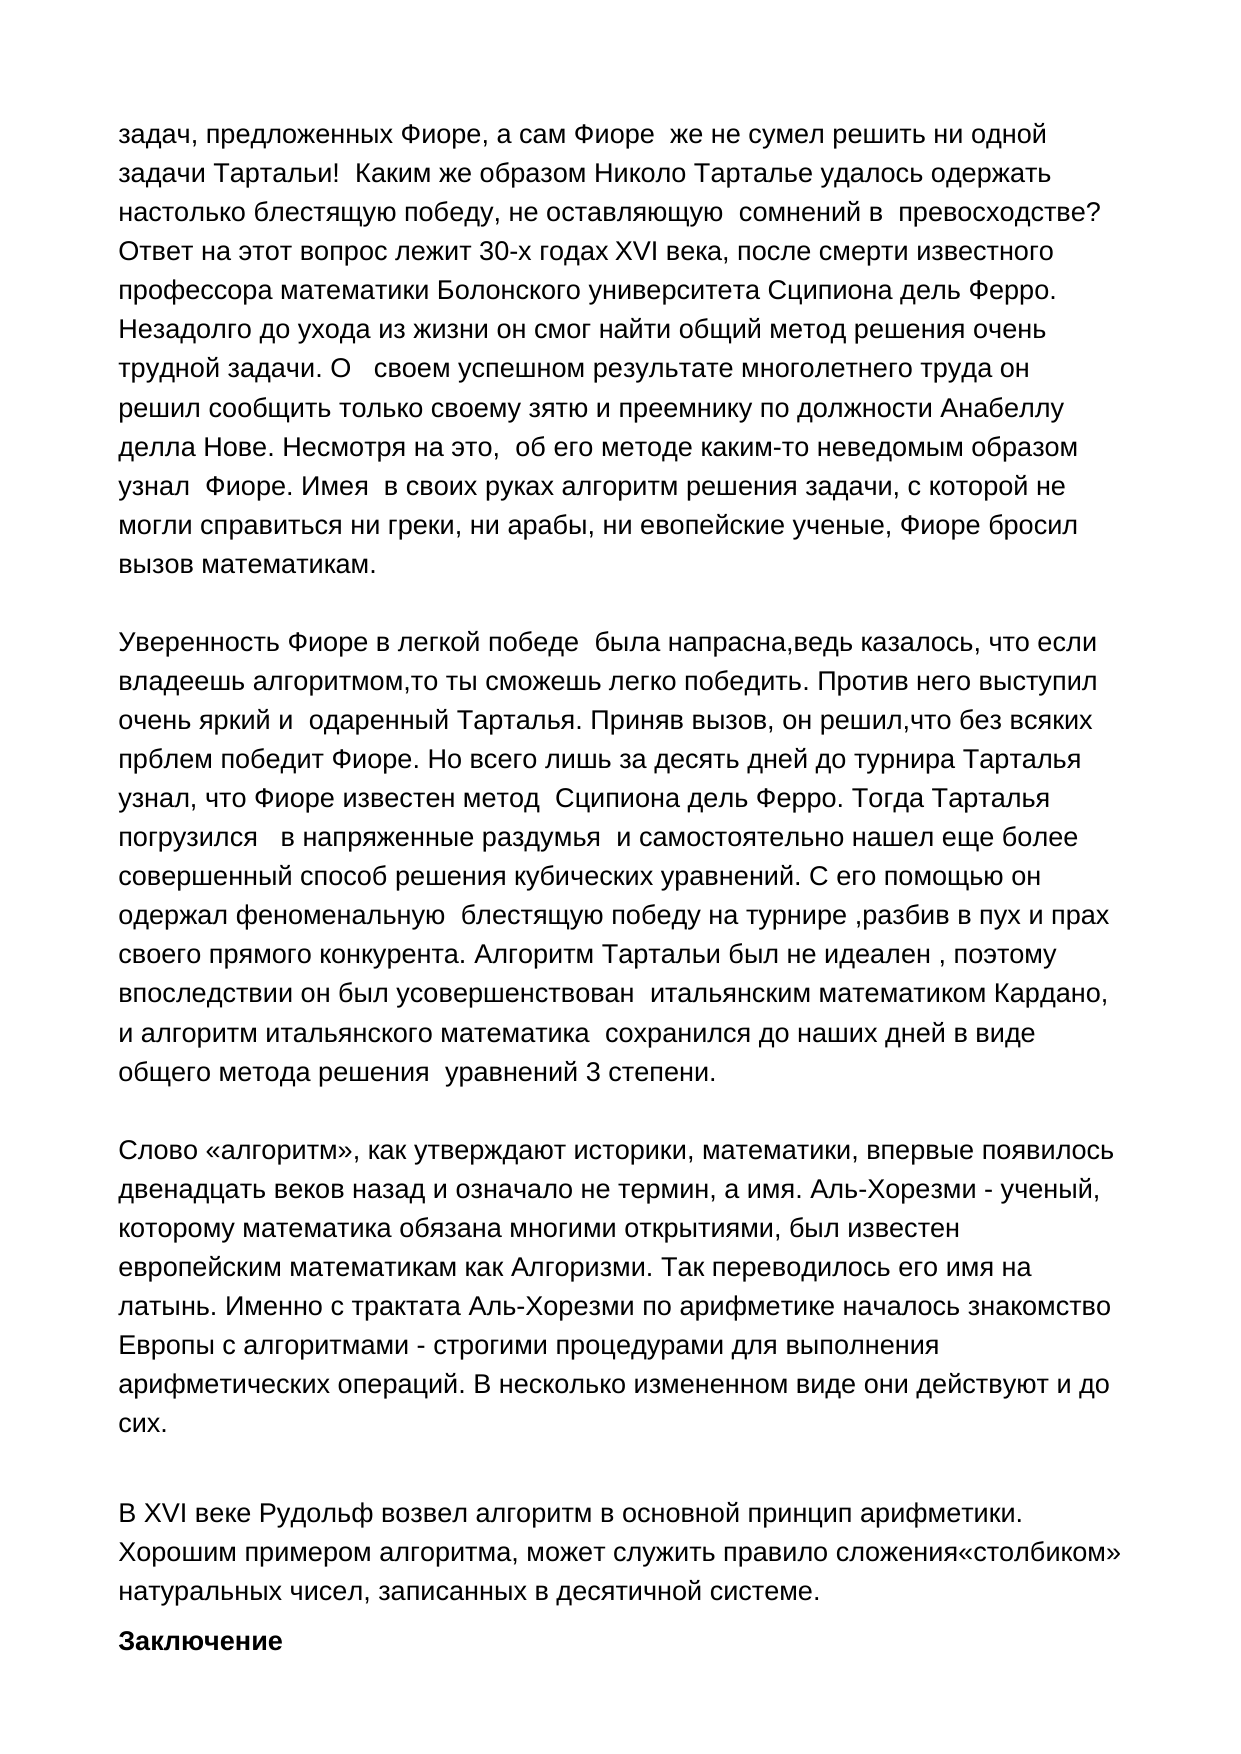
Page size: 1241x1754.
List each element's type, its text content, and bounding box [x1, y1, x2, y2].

text задач, предложенных Фиоре, а сам Фиоре же не сумел решить ни одной задачи Тартальи! Каким же образом Николо Тарталье удалось одержать настолько блестящую победу, не оставляющую сомнений в превосходстве? Ответ на этот вопрос лежит 30-х годах XVI века, после смерти известного профессора математики Болонского университета Сципиона дель Ферро. Незадолго до ухода из жизни он смог найти общий метод решения очень трудной задачи. О своем успешном результате многолетнего труда он решил сообщить только своему зятю и преемнику по должности Анабеллу делла Нове. Несмотря на это, об его методе каким-то неведомым образом узнал Фиоре. Имея в своих руках алгоритм решения задачи, с которой не могли справиться ни греки, ни арабы, ни евопейские ученые, Фиоре бросил вызов математикам. Уверенность Фиоре в легкой победе была напрасна,ведь казалось, что если владеешь алгоритмом,то ты сможешь легко победить. Против него выступил очень яркий и одаренный Тарталья. Приняв вызов, он решил,что без всяких прблем победит Фиоре. Но всего лишь за десять дней до турнира Тарталья узнал, что Фиоре известен метод Сципиона дель Ферро. Тогда Тарталья погрузился в напряженные раздумья и самостоятельно нашел еще более совершенный способ решения кубических уравнений. С его помощью он одержал феноменальную блестящую победу на турнире ,разбив в пух и прах своего прямого конкурента. Алгоритм Тартальи был не идеален , поэтому впоследствии он был усовершенствован итальянским математиком Кардано, и алгоритм итальянского математика сохранился до наших дней в виде общего метода решения уравнений 3 степени. Слово «алгоритм», как утверждают историки, математики, впервые появилось двенадцать веков назад и означало не термин, а имя. Аль-Хорезми - ученый, которому математика обязана многими открытиями, был известен европейским математикам как Алгоризми. Так переводилось его имя на латынь. Именно с трактата Аль-Хорезми по арифметике началось знакомство Европы с алгоритмами - строгими процедурами для выполнения арифметических операций. В несколько измененном виде они действуют и до сих. [118, 118, 1122, 1438]
text В XVI веке Рудольф возвел алгоритм в основной принцип арифметики. Хорошим примером алгоритма, может служить правило сложения«столбиком» натуральных чисел, записанных в десятичной системе. [118, 1497, 1122, 1606]
text Заключение [118, 1624, 1122, 1656]
